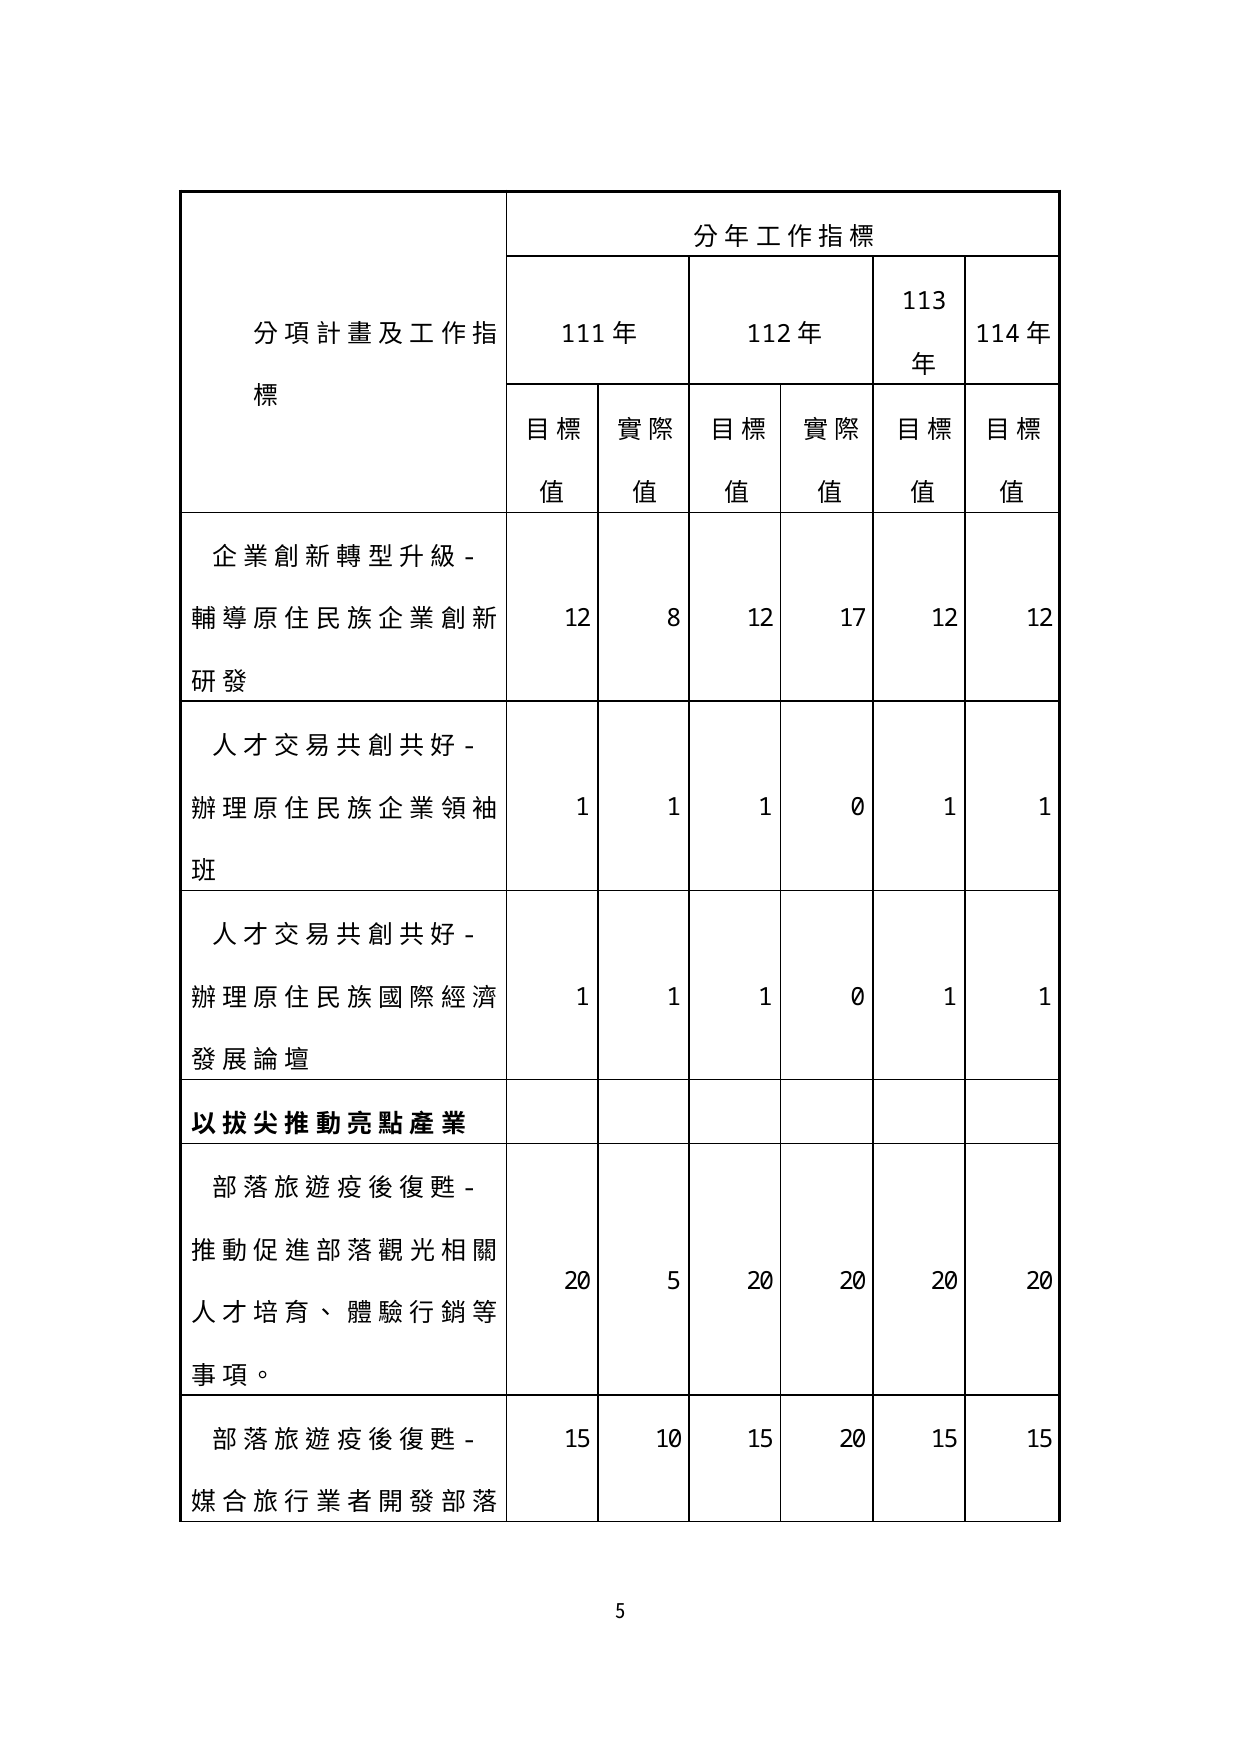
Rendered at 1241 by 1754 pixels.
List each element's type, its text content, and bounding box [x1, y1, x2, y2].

table_cell 20 [781, 1144, 872, 1394]
table_cell 以拔尖推動亮點產業 [182, 1080, 506, 1143]
table_cell 114年 [966, 257, 1058, 383]
table_cell 15 [966, 1396, 1058, 1521]
table_cell 人才交易共創共好-辦理原住民族國際經濟發展論壇 [182, 891, 506, 1078]
table_cell 10 [599, 1396, 688, 1521]
table_cell 12 [690, 513, 780, 700]
table_cell 0 [781, 702, 872, 889]
table_cell 12 [874, 513, 964, 700]
table_cell 20 [690, 1144, 780, 1394]
table_cell 5 [599, 1144, 688, 1394]
table_cell 1 [599, 702, 688, 889]
table_cell [781, 1080, 872, 1143]
table_cell 1 [690, 702, 780, 889]
table_header 分項計畫及工作指標 [182, 193, 506, 511]
table_cell 部落旅遊疫後復甦-推動促進部落觀光相關人才培育、體驗行銷等事項。 [182, 1144, 506, 1394]
table_cell 1 [690, 891, 780, 1078]
table_cell 人才交易共創共好-辦理原住民族企業領袖班 [182, 702, 506, 889]
table_cell 目標值 [507, 385, 597, 511]
table_cell 8 [599, 513, 688, 700]
table_cell 113年 [874, 257, 964, 383]
table_cell 15 [690, 1396, 780, 1521]
table_cell [966, 1080, 1058, 1143]
table_cell 0 [781, 891, 872, 1078]
table_cell 12 [507, 513, 597, 700]
table_cell 實際值 [599, 385, 688, 511]
table_cell [874, 1080, 964, 1143]
table_cell 目標值 [874, 385, 964, 511]
table_cell 12 [966, 513, 1058, 700]
table_cell 1 [966, 702, 1058, 889]
table_cell 企業創新轉型升級-輔導原住民族企業創新研發 [182, 513, 506, 700]
table_cell 20 [507, 1144, 597, 1394]
table_cell 15 [874, 1396, 964, 1521]
table_cell 目標值 [690, 385, 780, 511]
table_cell 實際值 [781, 385, 872, 511]
table_cell 20 [874, 1144, 964, 1394]
table_cell 1 [874, 891, 964, 1078]
table_cell 1 [507, 702, 597, 889]
table_cell 15 [507, 1396, 597, 1521]
table_cell 1 [599, 891, 688, 1078]
table_header 分年工作指標 [507, 193, 1058, 255]
table_cell 1 [507, 891, 597, 1078]
table_cell 20 [781, 1396, 872, 1521]
table_cell 1 [874, 702, 964, 889]
table_cell [507, 1080, 597, 1143]
table_cell 目標值 [966, 385, 1058, 511]
table_cell 部落旅遊疫後復甦-媒合旅行業者開發部落 [182, 1396, 506, 1521]
table_cell 17 [781, 513, 872, 700]
table_cell [599, 1080, 688, 1143]
table_cell 112年 [690, 257, 872, 383]
table_cell 111年 [507, 257, 688, 383]
table_cell [690, 1080, 780, 1143]
table_cell 1 [966, 891, 1058, 1078]
table_cell 20 [966, 1144, 1058, 1394]
